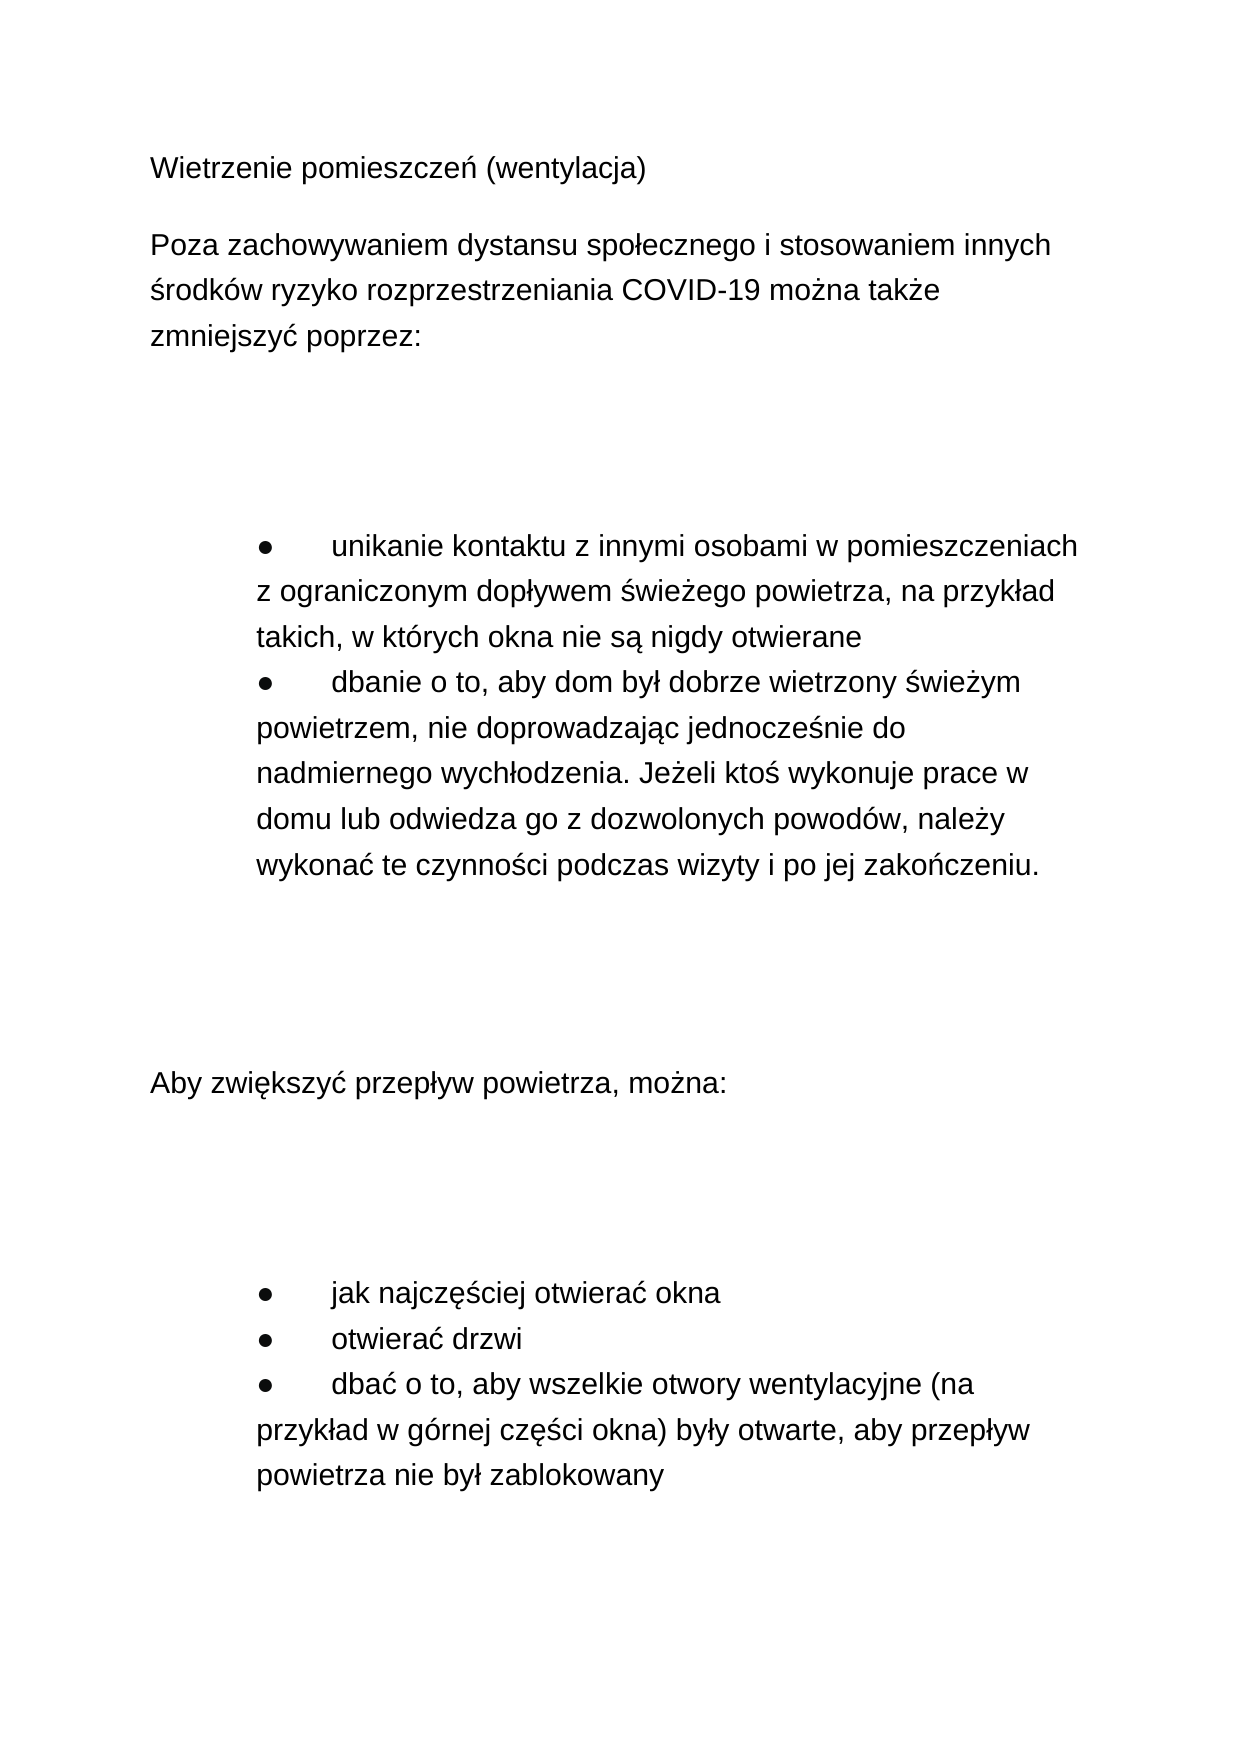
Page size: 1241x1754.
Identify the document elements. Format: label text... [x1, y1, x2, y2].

subtitle otwierać drzwi [256, 1321, 1091, 1355]
subtitle dbanie o to, aby dom był dobrze wietrzony świeżym powietrzem, nie doprowadzając jednocześnie do nadmiernego wychłodzenia. Jeżeli ktoś wykonuje prace w domu lub odwiedza go z dozwolonych powodów, należy wykonać te czynności podczas wizyty i po jej zakończeniu. [256, 664, 1091, 881]
subtitle Poza zachowywaniem dystansu społecznego i stosowaniem innych środków ryzyko rozprzestrzeniania COVID-19 można także zmniejszyć poprzez: [150, 227, 1091, 353]
subtitle dbać o to, aby wszelkie otwory wentylacyjne (na przykład w górnej części okna) były otwarte, aby przepływ powietrza nie był zablokowany [256, 1366, 1091, 1492]
subtitle unikanie kontaktu z innymi osobami w pomieszczeniach z ograniczonym dopływem świeżego powietrza, na przykład takich, w których okna nie są nigdy otwierane [256, 528, 1091, 654]
subtitle Aby zwiększyć przepływ powietrza, można: [150, 1065, 1091, 1100]
subtitle Wietrzenie pomieszczeń (wentylacja) [150, 150, 1091, 185]
subtitle jak najczęściej otwierać okna [256, 1275, 1091, 1310]
